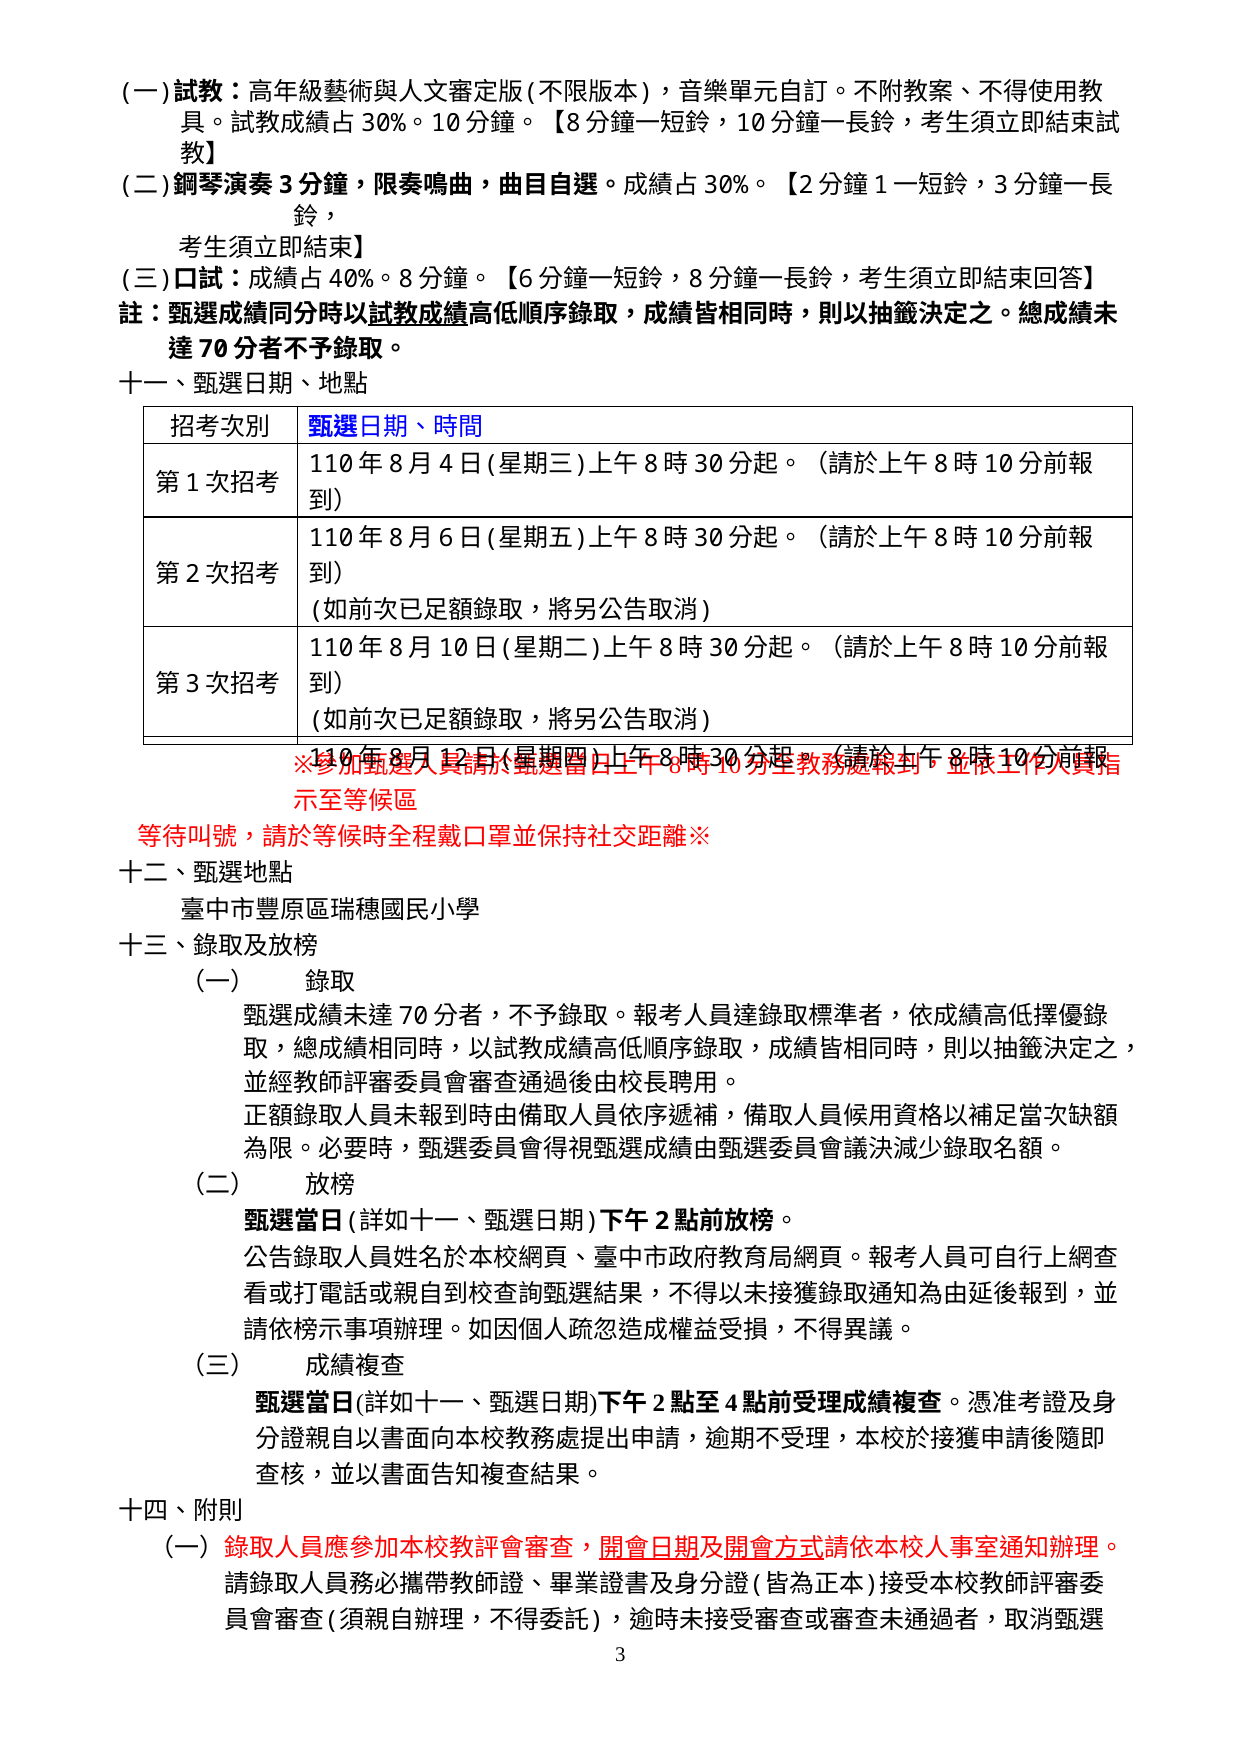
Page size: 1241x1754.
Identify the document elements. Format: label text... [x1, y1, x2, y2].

table_cell 110年8月6日(星期五)上午8時30分起。（請於上午8時10分前報到） (如前次已足額錄取，將另公告取消) [298, 518, 1132, 626]
table_cell 110年8月10日(星期二)上午8時30分起。（請於上午8時10分前報到） (如前次已足額錄取，將另公告取消) [298, 627, 1132, 736]
text 等待叫號，請於等候時全程戴口罩並保持社交距離※ [118, 817, 1122, 853]
text 十一、甄選日期、地點 [118, 364, 1122, 400]
table_header 招考次別 [144, 407, 297, 443]
table_cell 第3次招考 [144, 627, 297, 736]
text 正額錄取人員未報到時由備取人員依序遞補，備取人員候用資格以補足當次缺額為限。必要時，甄選委員會得視甄選成績由甄選委員會議決減少錄取名額。 [243, 1098, 1122, 1164]
text 十三、錄取及放榜 [118, 925, 1122, 962]
table_cell 第2次招考 [144, 518, 297, 626]
text 考生須立即結束】 [118, 231, 1122, 262]
text 臺中市豐原區瑞穗國民小學 [181, 889, 1122, 925]
text 十四、附則 [118, 1491, 1122, 1527]
list 放榜 [181, 1164, 1122, 1201]
table_cell 第4次招考 [144, 737, 297, 744]
table_cell 第1次招考 [144, 444, 297, 516]
text （一）錄取人員應參加本校教評會審查，開會日期及開會方式請依本校人事室通知辦理。請錄取人員務必攜帶教師證、畢業證書及身分證(皆為正本)接受本校教師評審委員會審查(須親自辦理，不得委託)，逾時未接受審查或審查未通過者，取消甄選 [149, 1527, 1122, 1636]
text 註：甄選成績同分時以試教成績高低順序錄取，成績皆相同時，則以抽籤決定之。總成績未達70分者不予錄取。 [118, 294, 1122, 364]
text (三)口試：成績占40%。8分鐘。【6分鐘一短鈴，8分鐘一長鈴，考生須立即結束回答】 [118, 262, 1122, 294]
text 甄選當日(詳如十一、甄選日期)下午2點至4點前受理成績複查。憑准考證及身分證親自以書面向本校教務處提出申請，逾期不受理，本校於接獲申請後隨即查核，並以書面告知複查結果。 [256, 1382, 1122, 1491]
table_header 甄選日期、時間 [298, 407, 1132, 443]
text 甄選當日(詳如十一、甄選日期)下午2點前放榜。 [181, 1201, 1122, 1237]
text 甄選成績未達70分者，不予錄取。報考人員達錄取標準者，依成績高低擇優錄取，總成績相同時，以試教成績高低順序錄取，成績皆相同時，則以抽籤決定之，並經教師評審委員會審查通過後由校長聘用。 [243, 998, 1122, 1098]
text ※參加甄選人員請於甄選當日上午8時10分至教務處報到，並依工作人員指示至等候區 [118, 400, 1122, 817]
text (一)試教：高年級藝術與人文審定版(不限版本)，音樂單元自訂。不附教案、不得使用教具。試教成績占30%。10分鐘。【8分鐘一短鈴，10分鐘一長鈴，考生須立即結束試教】 [118, 75, 1122, 169]
text (二)鋼琴演奏3分鐘，限奏鳴曲，曲目自選。成績占30%。【2分鐘1一短鈴，3分鐘一長鈴， [118, 169, 1122, 231]
table_cell 110年8月12日(星期四)上午8時30分起。（請於上午8時10分前報到） (如前次已足額錄取，將另公告取消) [298, 737, 1132, 744]
text 公告錄取人員姓名於本校網頁、臺中市政府教育局網頁。報考人員可自行上網查看或打電話或親自到校查詢甄選結果，不得以未接獲錄取通知為由延後報到，並請依榜示事項辦理。如因個人疏忽造成權益受損，不得異議。 [243, 1237, 1122, 1346]
text 十二、甄選地點 [118, 853, 1122, 889]
table_cell 110年8月4日(星期三)上午8時30分起。（請於上午8時10分前報到） [298, 444, 1132, 516]
list 錄取 [181, 962, 1122, 998]
list 成績複查 [181, 1346, 1122, 1382]
